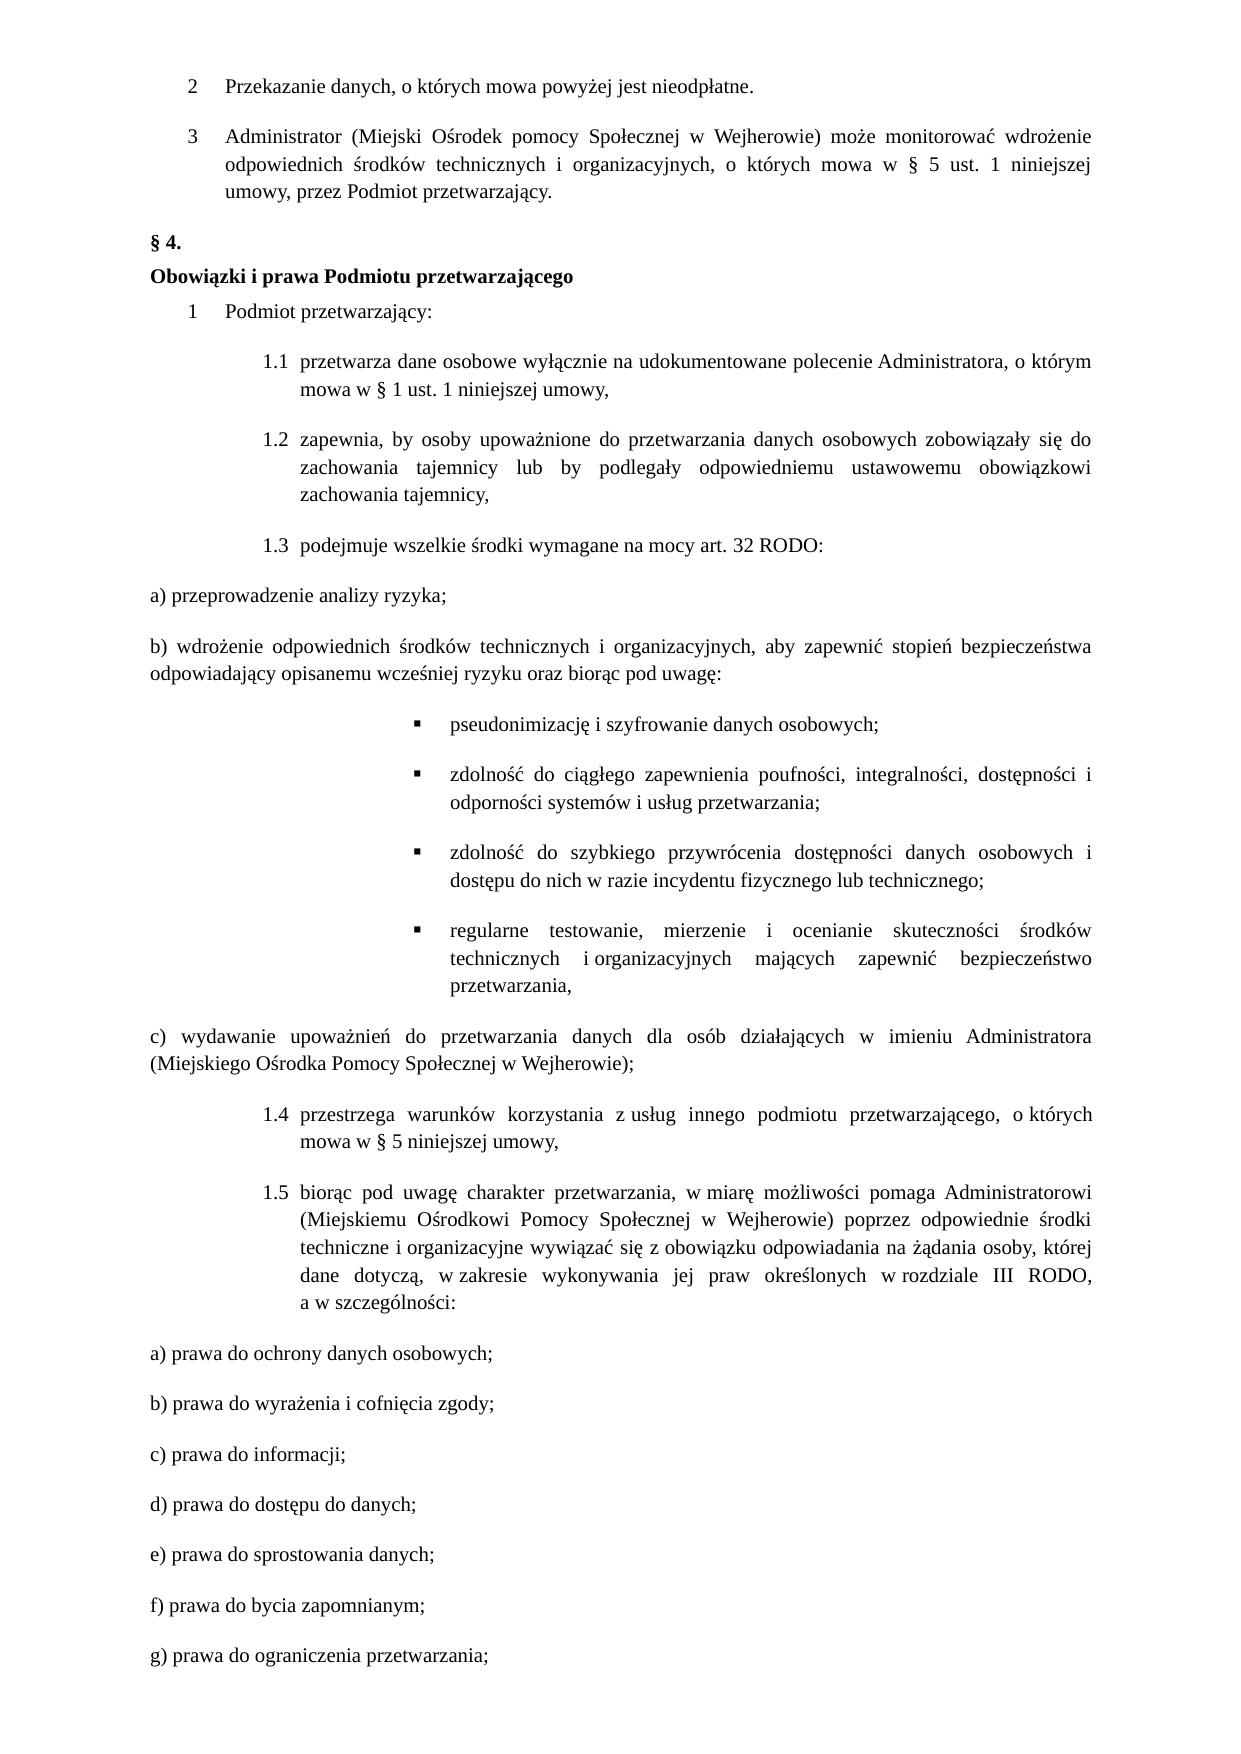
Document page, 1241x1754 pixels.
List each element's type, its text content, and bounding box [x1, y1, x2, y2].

list przestrzega warunków korzystania z usług innego podmiotu przetwarzającego, o których mowa w § 5 niniejszej umowy, [262, 1102, 1092, 1153]
list Przekazanie danych, o których mowa powyżej jest nieodpłatne. [187, 74, 1092, 98]
text § 4. [150, 230, 1092, 254]
list przetwarza dane osobowe wyłącznie na udokumentowane polecenie Administratora, o którym mowa w § 1 ust. 1 niniejszej umowy, [262, 349, 1092, 401]
text g) prawa do ograniczenia przetwarzania; [150, 1643, 1092, 1667]
text e) prawa do sprostowania danych; [150, 1542, 1092, 1566]
list zdolność do ciągłego zapewnienia poufności, integralności, dostępności i odporności systemów i usług przetwarzania; [412, 762, 1092, 814]
list zapewnia, by osoby upoważnione do przetwarzania danych osobowych zobowiązały się do zachowania tajemnicy lub by podlegały odpowiedniemu ustawowemu obowiązkowi zachowania tajemnicy, [262, 427, 1092, 506]
list zdolność do szybkiego przywrócenia dostępności danych osobowych i dostępu do nich w razie incydentu fizycznego lub technicznego; [412, 840, 1092, 892]
text b) wdrożenie odpowiednich środków technicznych i organizacyjnych, aby zapewnić stopień bezpieczeństwa odpowiadający opisanemu wcześniej ryzyku oraz biorąc pod uwagę: [150, 634, 1092, 685]
text b) prawa do wyrażenia i cofnięcia zgody; [150, 1391, 1092, 1415]
text f) prawa do bycia zapomnianym; [150, 1593, 1092, 1617]
list pseudonimizację i szyfrowanie danych osobowych; [412, 712, 1092, 736]
list podejmuje wszelkie środki wymagane na mocy art. 32 RODO: [262, 533, 1092, 557]
list biorąc pod uwagę charakter przetwarzania, w miarę możliwości pomaga Administratorowi (Miejskiemu Ośrodkowi Pomocy Społecznej w Wejherowie) poprzez odpowiednie środki techniczne i organizacyjne wywiązać się z obowiązku odpowiadania na żądania osoby, której dane dotyczą, w zakresie wykonywania jej praw określonych w rozdziale III RODO, a w szczególności: [262, 1180, 1092, 1314]
text Obowiązki i prawa Podmiotu przetwarzającego [150, 264, 1092, 288]
list Podmiot przetwarzający: [187, 299, 1092, 323]
text a) przeprowadzenie analizy ryzyka; [150, 583, 1092, 607]
list Administrator (Miejski Ośrodek pomocy Społecznej w Wejherowie) może monitorować wdrożenie odpowiednich środków technicznych i organizacyjnych, o których mowa w § 5 ust. 1 niniejszej umowy, przez Podmiot przetwarzający. [187, 124, 1092, 203]
text d) prawa do dostępu do danych; [150, 1492, 1092, 1516]
text c) wydawanie upoważnień do przetwarzania danych dla osób działających w imieniu Administratora (Miejskiego Ośrodka Pomocy Społecznej w Wejherowie); [150, 1024, 1092, 1075]
text a) prawa do ochrony danych osobowych; [150, 1341, 1092, 1365]
text c) prawa do informacji; [150, 1441, 1092, 1466]
list regularne testowanie, mierzenie i ocenianie skuteczności środków technicznych i organizacyjnych mających zapewnić bezpieczeństwo przetwarzania, [412, 918, 1092, 997]
